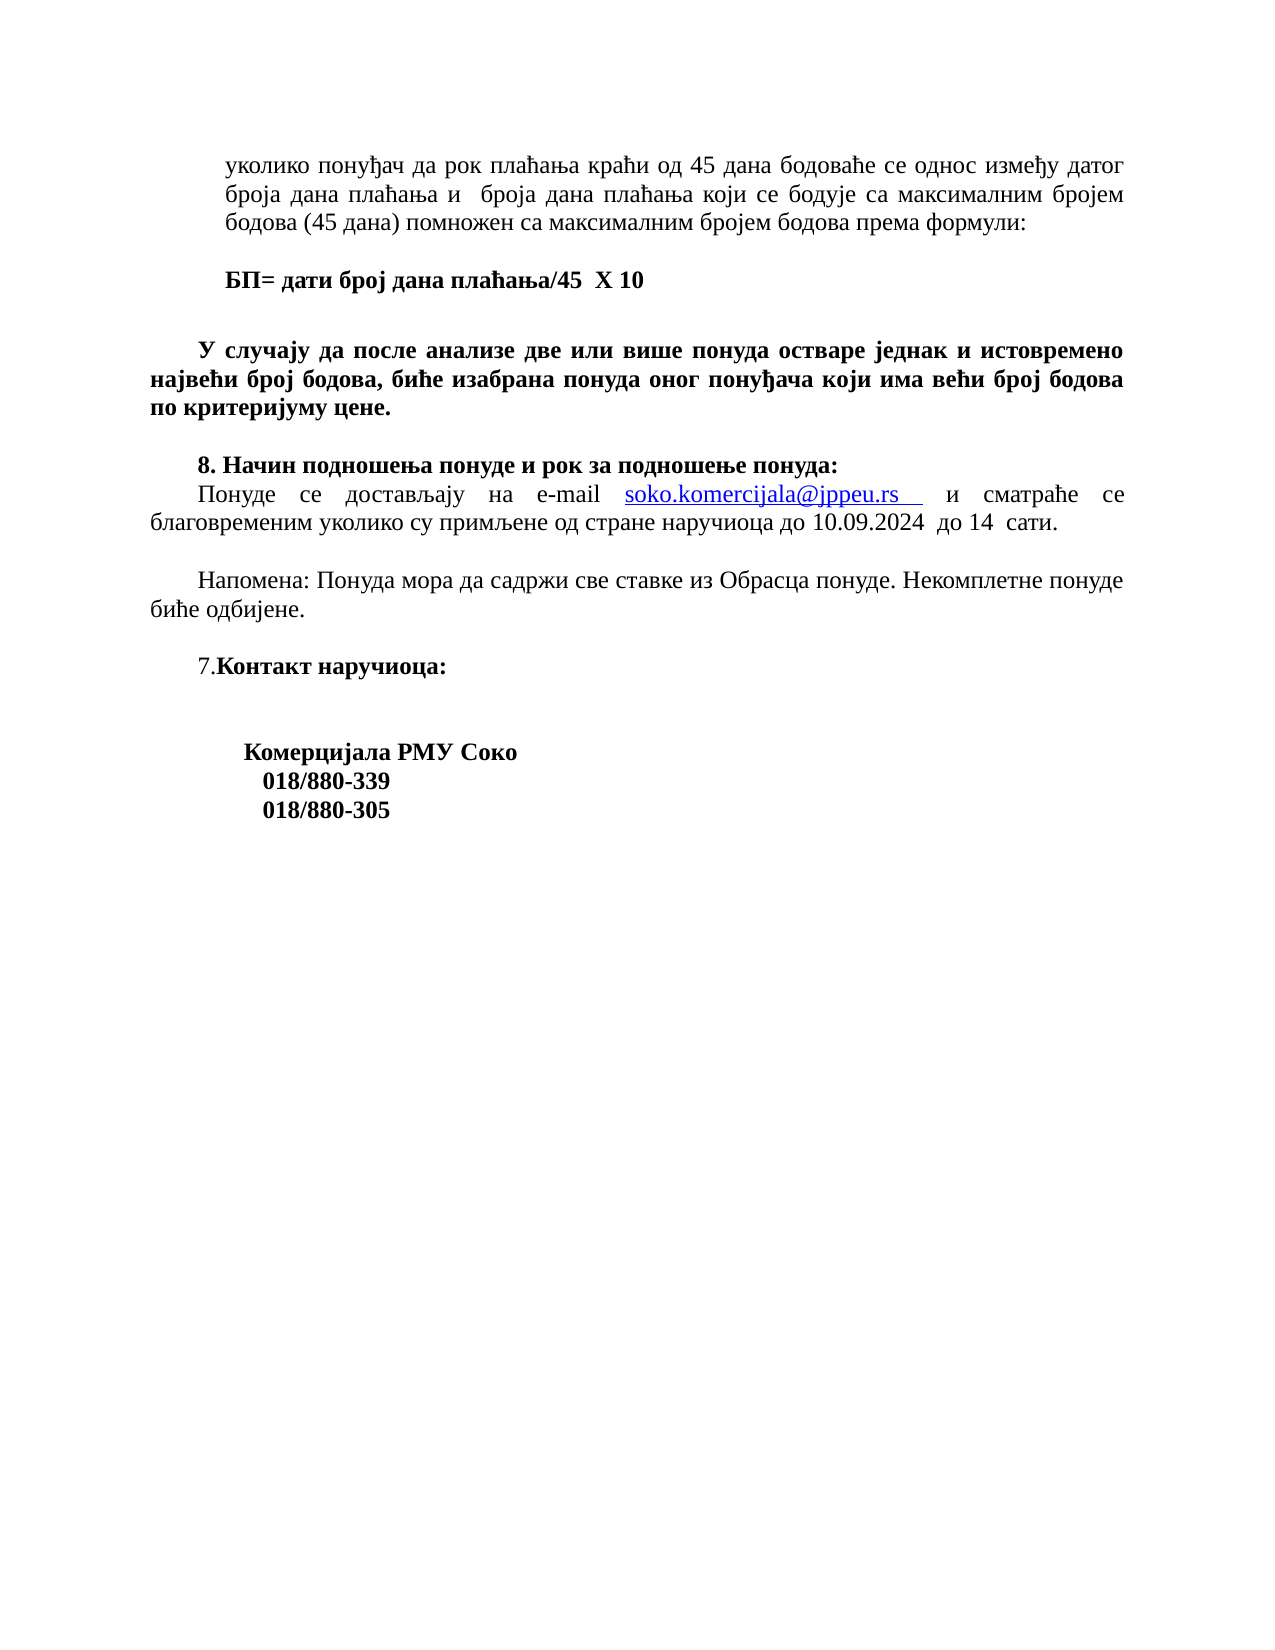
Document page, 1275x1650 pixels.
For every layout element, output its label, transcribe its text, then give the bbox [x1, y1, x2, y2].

text БП= дати број дана плаћања/45 X 10 [225, 265, 1125, 294]
text 018/880-339 [225, 766, 1125, 795]
text 018/880-305 [225, 795, 1125, 824]
text У случају да после анализе две или више понуда остваре једнак и истовремено највећи број бодова, биће изабрана понуда оног понуђача који има већи број бодова по критеријуму цене. [150, 335, 1125, 421]
text Комерцијала РМУ Соко [225, 737, 1125, 766]
text Напомена: Понуда мора да садржи све ставке из Обрасца понуде. Некомплетне понуде биће одбијене. [150, 565, 1125, 622]
text 8. Начин подношења понуде и рок за подношење понуда: [150, 450, 1125, 479]
text уколико понуђач да рок плаћања краћи од 45 дана бодоваће се однос између датог броја дана плаћања и броја дана плаћања који се бодује са максималним бројем бодова (45 дана) помножен са максималним бројем бодова према формули: [225, 150, 1125, 236]
list Контакт наручиоца: [150, 651, 1125, 680]
text Понуде се достављају на e-mail soko.komercijala@jppeu.rs и сматраће се благовременим уколико су примљене од стране наручиоца до 10.09.2024 до 14 сати. [150, 479, 1125, 536]
